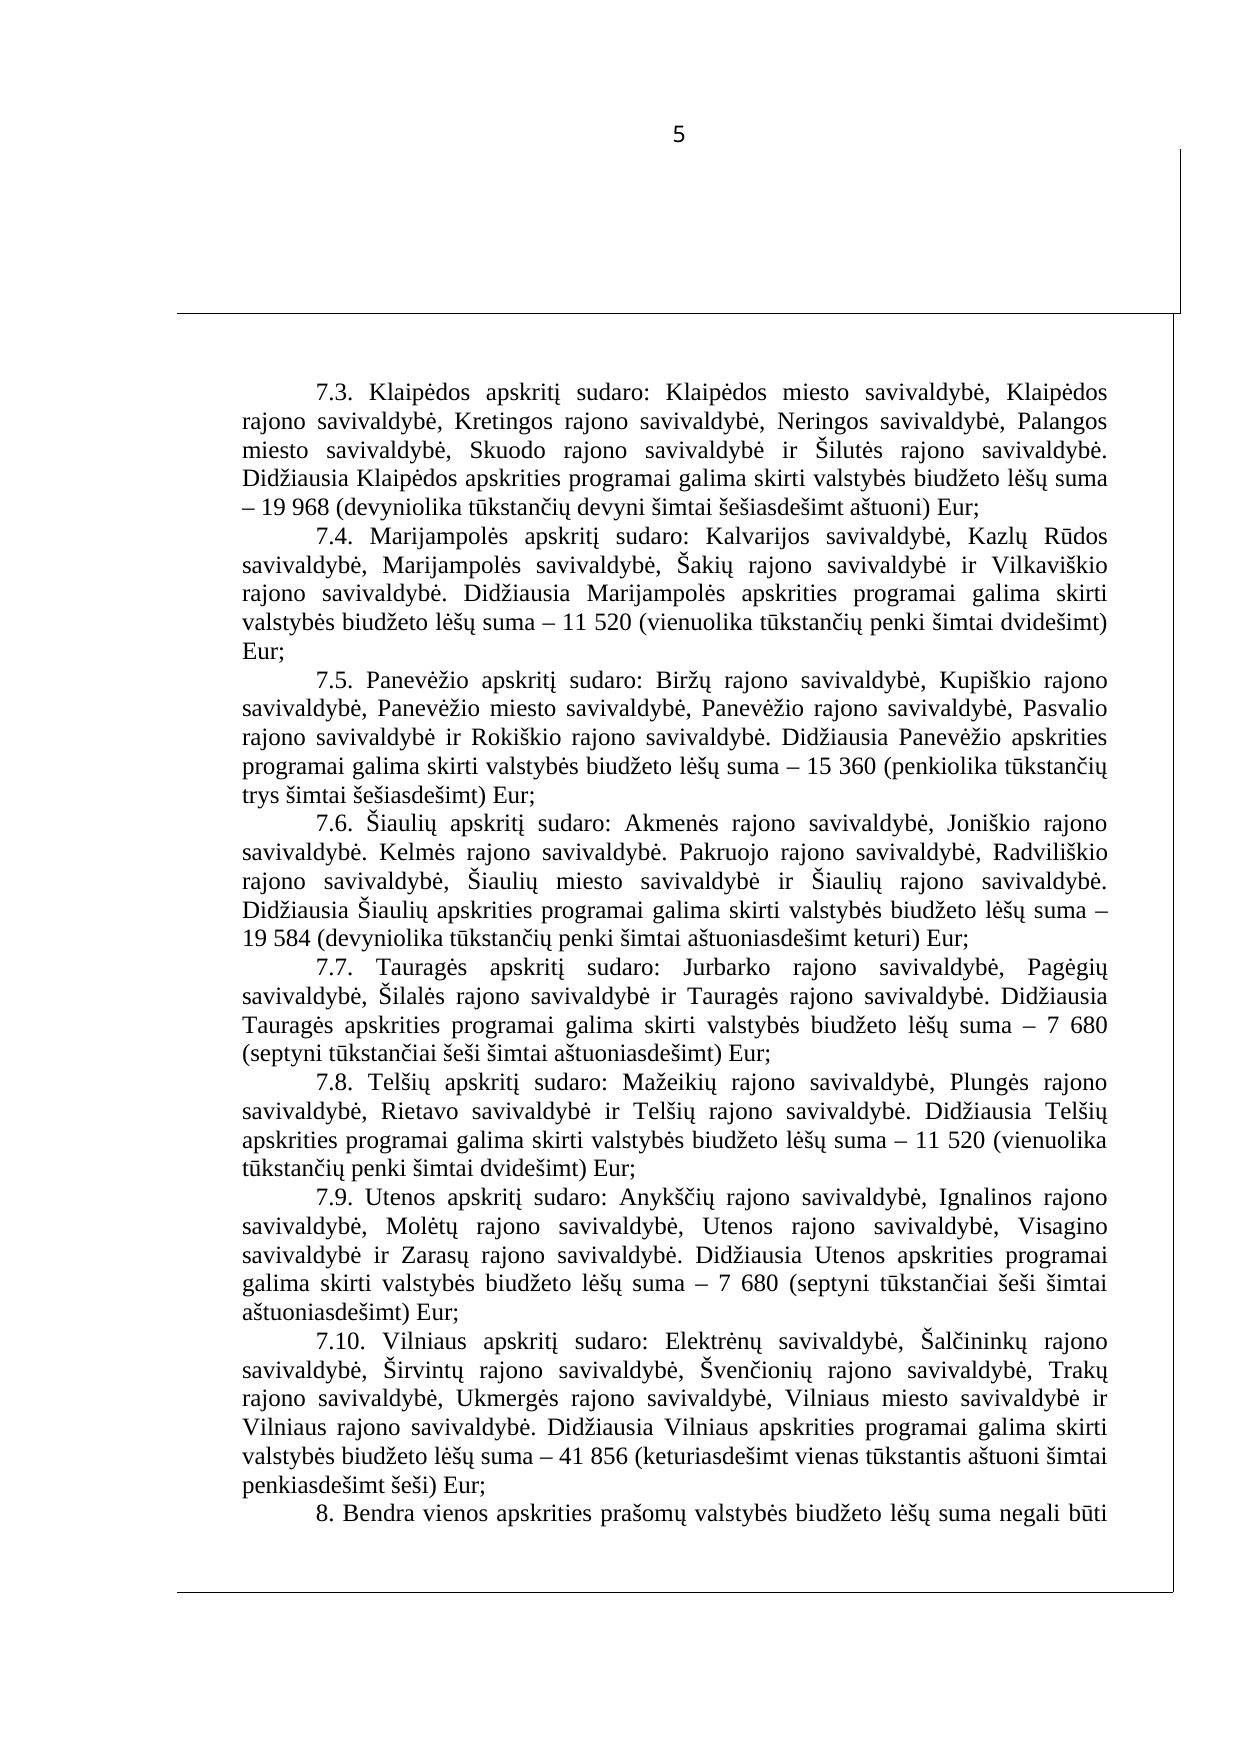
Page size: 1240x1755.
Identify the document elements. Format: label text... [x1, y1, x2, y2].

text 7.4. Marijampolės apskritį sudaro: Kalvarijos savivaldybė, Kazlų Rūdos savivaldybė, Marijampolės savivaldybė, Šakių rajono savivaldybė ir Vilkaviškio rajono savivaldybė. Didžiausia Marijampolės apskrities programai galima skirti valstybės biudžeto lėšų suma – 11 520 (vienuolika tūkstančių penki šimtai dvidešimt) Eur; [177, 521, 1173, 665]
text 7.9. Utenos apskritį sudaro: Anykščių rajono savivaldybė, Ignalinos rajono savivaldybė, Molėtų rajono savivaldybė, Utenos rajono savivaldybė, Visagino savivaldybė ir Zarasų rajono savivaldybė. Didžiausia Utenos apskrities programai galima skirti valstybės biudžeto lėšų suma – 7 680 (septyni tūkstančiai šeši šimtai aštuoniasdešimt) Eur; [177, 1182, 1173, 1326]
text 7.10. Vilniaus apskritį sudaro: Elektrėnų savivaldybė, Šalčininkų rajono savivaldybė, Širvintų rajono savivaldybė, Švenčionių rajono savivaldybė, Trakų rajono savivaldybė, Ukmergės rajono savivaldybė, Vilniaus miesto savivaldybė ir Vilniaus rajono savivaldybė. Didžiausia Vilniaus apskrities programai galima skirti valstybės biudžeto lėšų suma – 41 856 (keturiasdešimt vienas tūkstantis aštuoni šimtai penkiasdešimt šeši) Eur; [177, 1326, 1173, 1498]
text 7.5. Panevėžio apskritį sudaro: Biržų rajono savivaldybė, Kupiškio rajono savivaldybė, Panevėžio miesto savivaldybė, Panevėžio rajono savivaldybė, Pasvalio rajono savivaldybė ir Rokiškio rajono savivaldybė. Didžiausia Panevėžio apskrities programai galima skirti valstybės biudžeto lėšų suma – 15 360 (penkiolika tūkstančių trys šimtai šešiasdešimt) Eur; [177, 665, 1173, 808]
text 7.8. Telšių apskritį sudaro: Mažeikių rajono savivaldybė, Plungės rajono savivaldybė, Rietavo savivaldybė ir Telšių rajono savivaldybė. Didžiausia Telšių apskrities programai galima skirti valstybės biudžeto lėšų suma – 11 520 (vienuolika tūkstančių penki šimtai dvidešimt) Eur; [177, 1067, 1173, 1182]
text 8. Bendra vienos apskrities prašomų valstybės biudžeto lėšų suma negali būti [177, 1498, 1173, 1592]
text 7.6. Šiaulių apskritį sudaro: Akmenės rajono savivaldybė, Joniškio rajono savivaldybė. Kelmės rajono savivaldybė. Pakruojo rajono savivaldybė, Radviliškio rajono savivaldybė, Šiaulių miesto savivaldybė ir Šiaulių rajono savivaldybė. Didžiausia Šiaulių apskrities programai galima skirti valstybės biudžeto lėšų suma – 19 584 (devyniolika tūkstančių penki šimtai aštuoniasdešimt keturi) Eur; [177, 808, 1173, 952]
text 7.3. Klaipėdos apskritį sudaro: Klaipėdos miesto savivaldybė, Klaipėdos rajono savivaldybė, Kretingos rajono savivaldybė, Neringos savivaldybė, Palangos miesto savivaldybė, Skuodo rajono savivaldybė ir Šilutės rajono savivaldybė. Didžiausia Klaipėdos apskrities programai galima skirti valstybės biudžeto lėšų suma – 19 968 (devyniolika tūkstančių devyni šimtai šešiasdešimt aštuoni) Eur; [177, 313, 1173, 521]
text 7.7. Tauragės apskritį sudaro: Jurbarko rajono savivaldybė, Pagėgių savivaldybė, Šilalės rajono savivaldybė ir Tauragės rajono savivaldybė. Didžiausia Tauragės apskrities programai galima skirti valstybės biudžeto lėšų suma – 7 680 (septyni tūkstančiai šeši šimtai aštuoniasdešimt) Eur; [177, 952, 1173, 1067]
